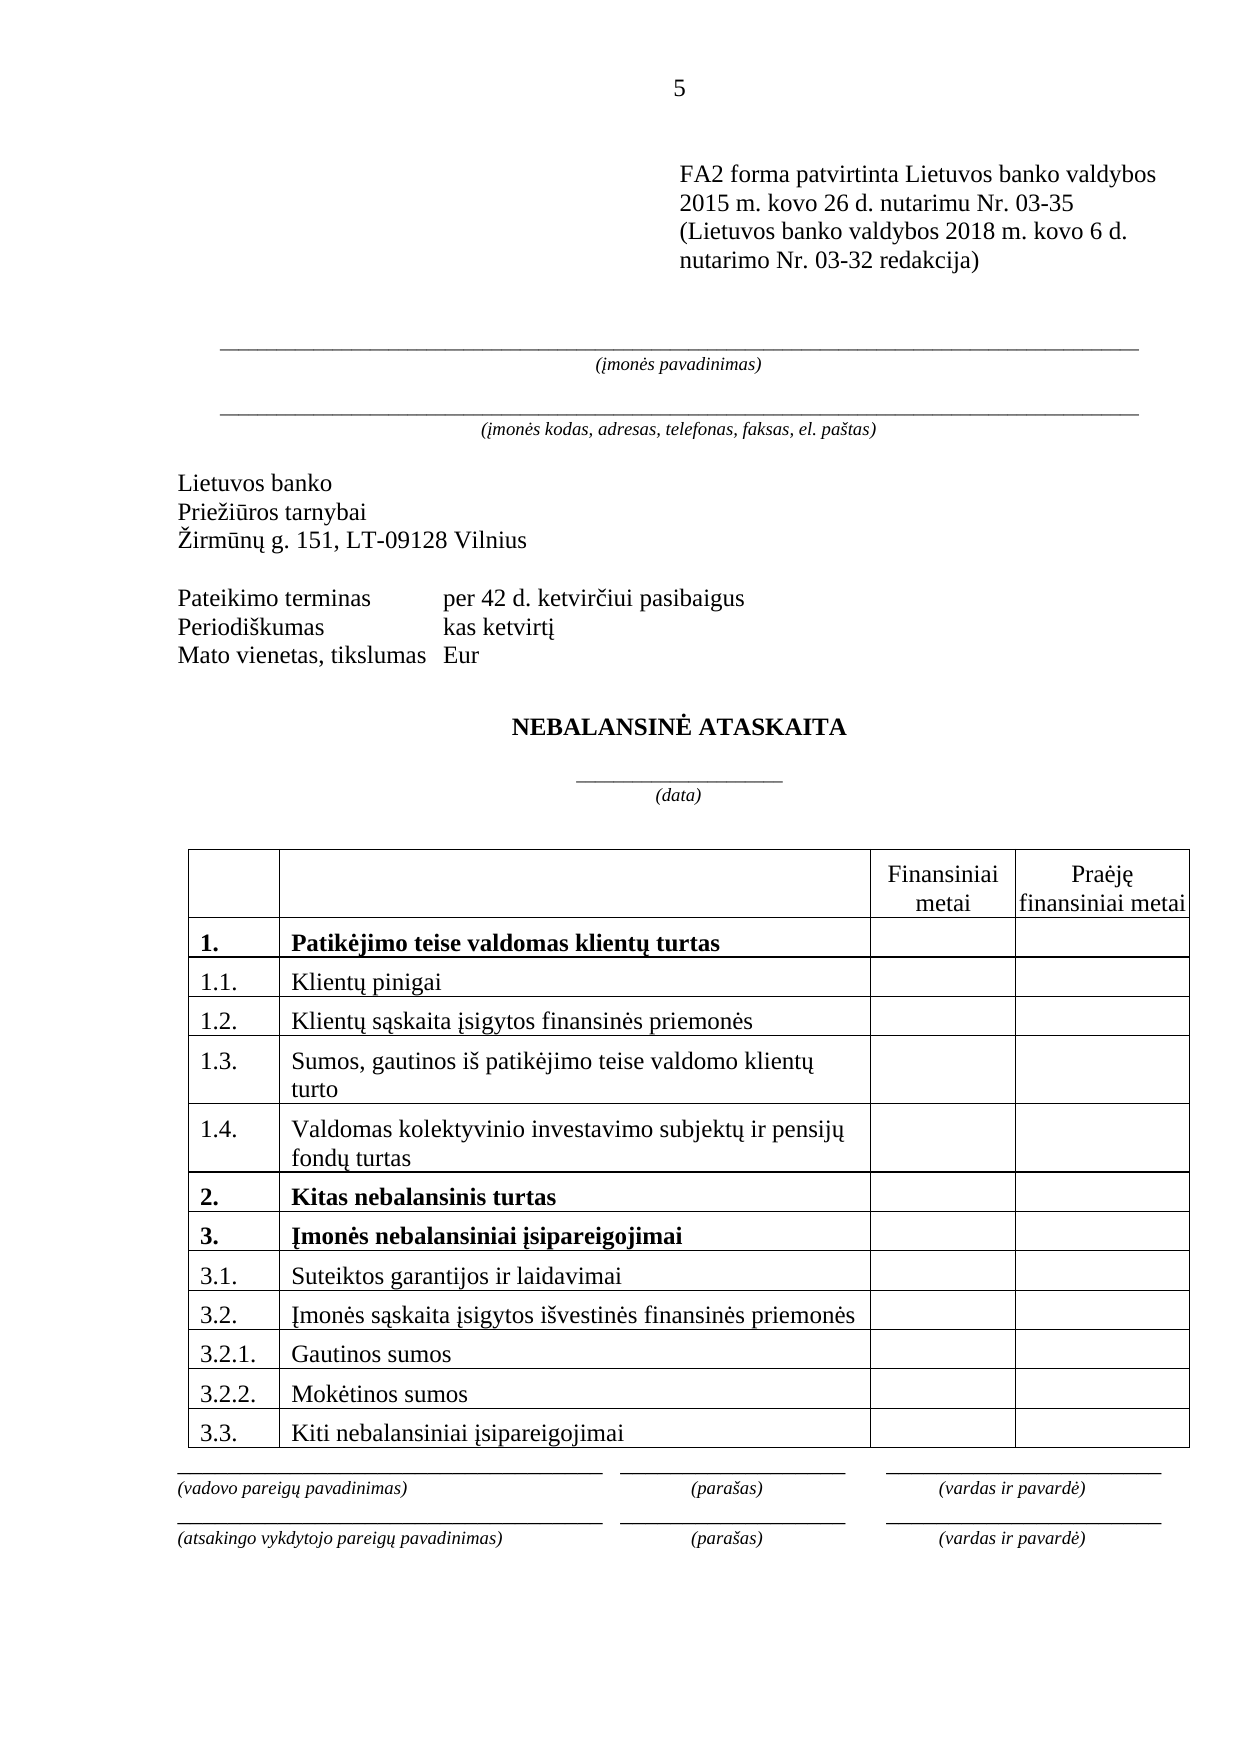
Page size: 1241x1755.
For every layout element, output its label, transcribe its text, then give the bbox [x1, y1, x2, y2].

text __________________________________________________________________________________________________ [177, 331, 1181, 353]
table_cell Įmonės sąskaita įsigytos išvestinės finansinės priemonės [280, 1291, 870, 1329]
table_cell Klientų sąskaita įsigytos finansinės priemonės [280, 997, 870, 1035]
table_cell [871, 918, 1015, 956]
table_cell Klientų pinigai [280, 958, 870, 996]
table_cell 3.2.2. [189, 1369, 279, 1408]
text (data) [177, 784, 1181, 806]
table_cell Mokėtinos sumos [280, 1369, 870, 1408]
text ______________________ [177, 763, 1181, 784]
table_cell 1.3. [189, 1036, 279, 1103]
table_cell [1016, 1291, 1189, 1329]
text Lietuvos banko [177, 468, 1181, 497]
table_cell 2. [189, 1173, 279, 1211]
table_cell 3.1. [189, 1251, 279, 1289]
table_cell [871, 1173, 1015, 1211]
table_cell Įmonės nebalansiniai įsipareigojimai [280, 1212, 870, 1250]
text __________________________________________________________________________________________________ [177, 396, 1181, 418]
table_cell [871, 1251, 1015, 1289]
table_cell 3.2.1. [189, 1330, 279, 1368]
table_cell [1016, 1104, 1189, 1171]
table_cell [1016, 1173, 1189, 1211]
text (Lietuvos banko valdybos 2018 m. kovo 6 d. [679, 216, 1181, 245]
text 2015 m. kovo 26 d. nutarimu Nr. 03-35 [679, 188, 1181, 216]
table_cell [871, 958, 1015, 996]
table_cell 3. [189, 1212, 279, 1250]
text Mato vienetas, tikslumas Eur [177, 640, 1181, 669]
table_cell [1016, 958, 1189, 996]
table_cell [871, 1212, 1015, 1250]
table_cell Gautinos sumos [280, 1330, 870, 1368]
table_header Praėję finansiniai metai [1016, 850, 1189, 917]
text (atsakingo vykdytojo pareigų pavadinimas) (parašas) (vardas ir pavardė) [177, 1527, 1181, 1549]
table_cell [1016, 1330, 1189, 1368]
table_cell [1016, 1369, 1189, 1408]
table_cell Valdomas kolektyvinio investavimo subjektų ir pensijų fondų turtas [280, 1104, 870, 1171]
table_cell Suteiktos garantijos ir laidavimai [280, 1251, 870, 1289]
table_cell Kitas nebalansinis turtas [280, 1173, 870, 1211]
table_cell [871, 997, 1015, 1035]
table_cell 1. [189, 918, 279, 956]
table_cell Kiti nebalansiniai įsipareigojimai [280, 1409, 870, 1447]
text (vadovo pareigų pavadinimas) (parašas) (vardas ir pavardė) [177, 1477, 1181, 1498]
table_cell 3.3. [189, 1409, 279, 1447]
table_cell Patikėjimo teise valdomas klientų turtas [280, 918, 870, 956]
text NEBALANSINĖ ATASKAITA [177, 712, 1181, 741]
table_cell [1016, 1251, 1189, 1289]
table_cell [1016, 1212, 1189, 1250]
table_cell [871, 1369, 1015, 1408]
text nutarimo Nr. 03-32 redakcija) [679, 245, 1181, 274]
text (įmonės kodas, adresas, telefonas, faksas, el. paštas) [177, 418, 1181, 439]
table_cell 1.4. [189, 1104, 279, 1171]
text Žirmūnų g. 151, LT-09128 Vilnius [177, 525, 1181, 554]
table_cell [1016, 918, 1189, 956]
table_cell [871, 1036, 1015, 1103]
text Pateikimo terminas per 42 d. ketvirčiui pasibaigus [177, 583, 1181, 612]
table_cell [871, 1330, 1015, 1368]
table_cell Sumos, gautinos iš patikėjimo teise valdomo klientų turto [280, 1036, 870, 1103]
table_cell [871, 1104, 1015, 1171]
text FA2 forma patvirtinta Lietuvos banko valdybos [679, 159, 1181, 188]
table_header [280, 850, 870, 917]
text Periodiškumas kas ketvirtį [177, 612, 1181, 640]
table_header Finansiniai metai [871, 850, 1015, 917]
table_cell 1.2. [189, 997, 279, 1035]
table_cell [1016, 1036, 1189, 1103]
table_cell [871, 1409, 1015, 1447]
table_cell [871, 1291, 1015, 1329]
table_cell 1.1. [189, 958, 279, 996]
table_cell 3.2. [189, 1291, 279, 1329]
text __________________________________ __________________ ______________________ [177, 1498, 1181, 1527]
text __________________________________ __________________ ______________________ [177, 1448, 1181, 1477]
table_cell [1016, 1409, 1189, 1447]
table_cell [1016, 997, 1189, 1035]
text Priežiūros tarnybai [177, 497, 1181, 525]
table_header [189, 850, 279, 917]
text (įmonės pavadinimas) [177, 353, 1181, 374]
